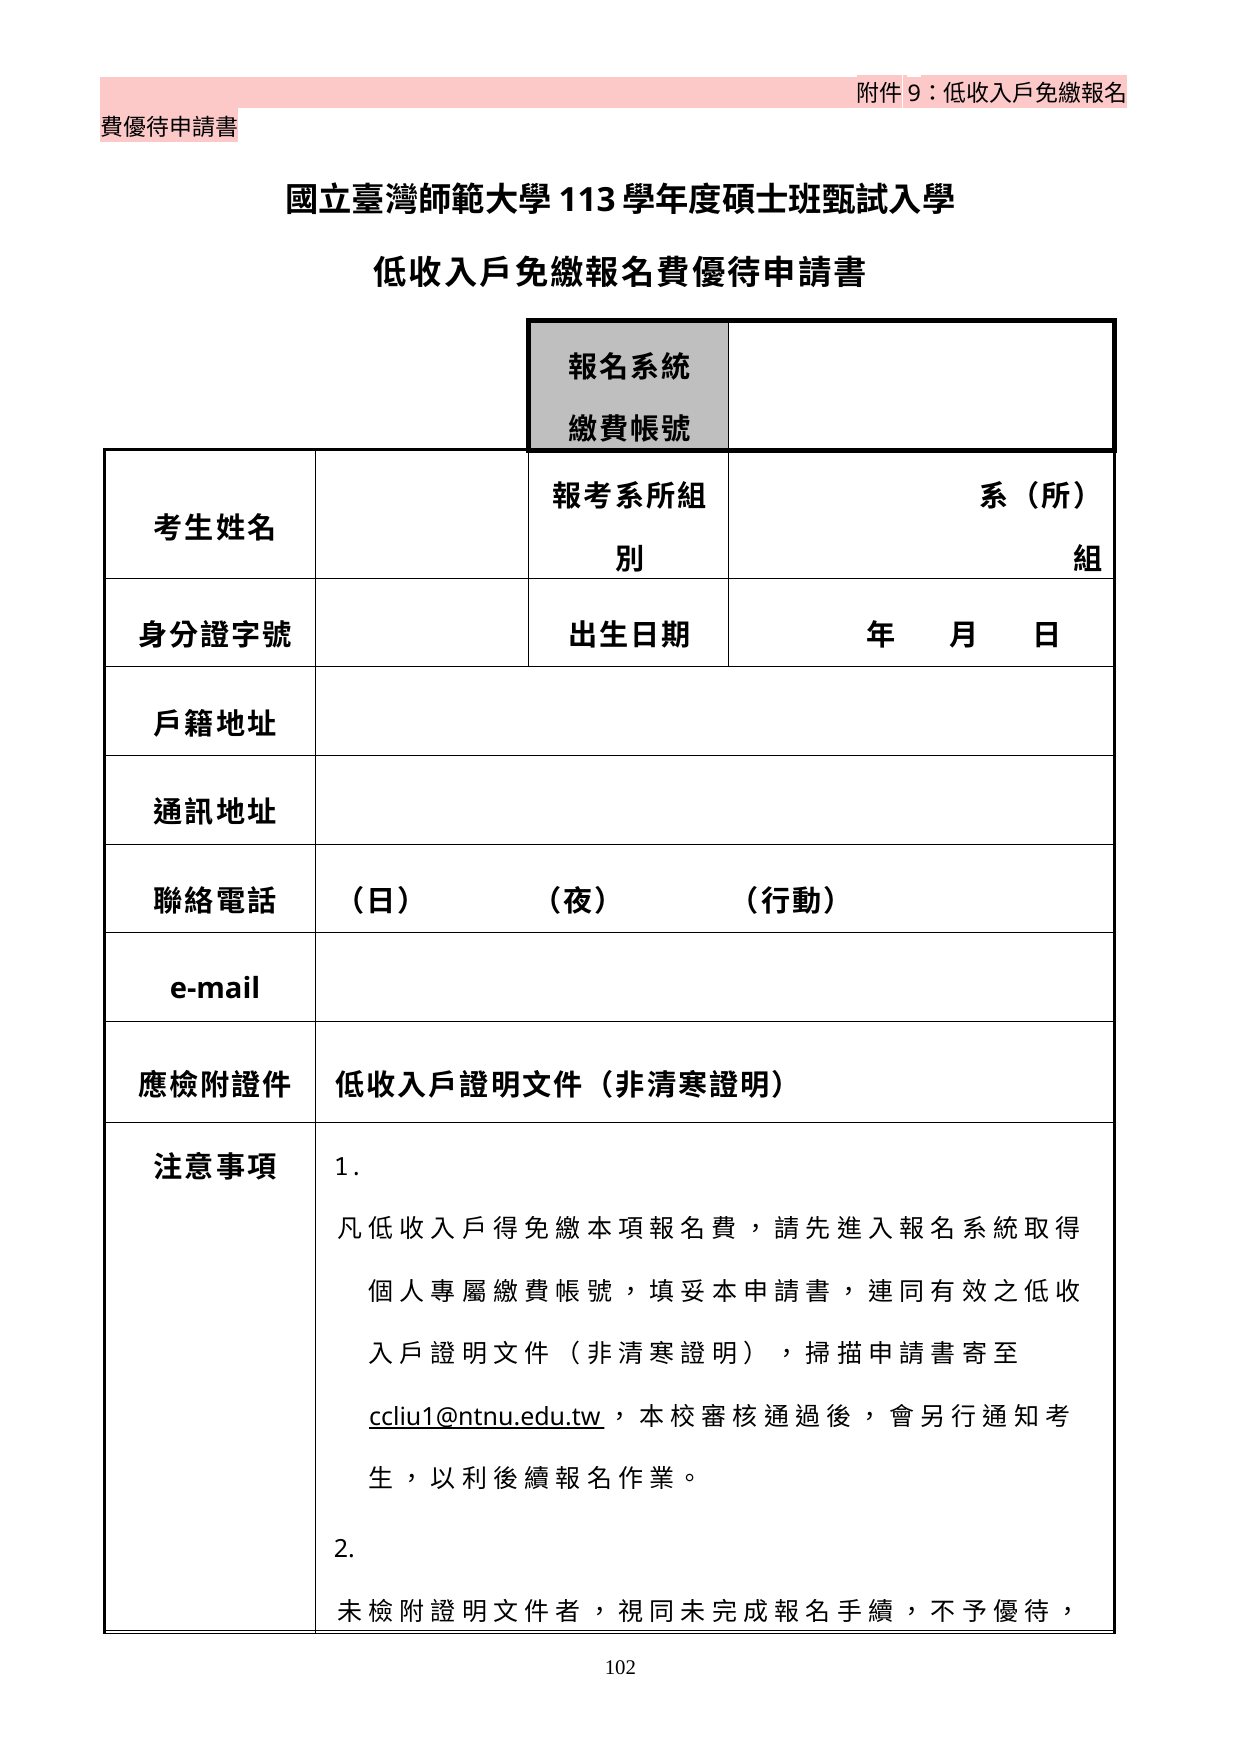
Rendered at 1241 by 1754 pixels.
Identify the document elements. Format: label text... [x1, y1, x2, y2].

table_cell 通訊地址 [106, 756, 315, 843]
table_header [729, 323, 1112, 448]
table_cell 身分證字號 [106, 579, 315, 666]
table_header [105, 318, 526, 448]
table_cell [316, 756, 1113, 843]
table_cell 低收入戶證明文件（非清寒證明） [316, 1022, 1113, 1122]
table_cell 年 月 日 [729, 579, 1113, 666]
table_cell 聯絡電話 [106, 845, 315, 932]
table_header 報名系統 繳費帳號 [531, 323, 728, 448]
table_cell 系（所） 組 [729, 453, 1113, 577]
table_cell [316, 933, 1113, 1021]
table_cell 報考系所組別 [529, 453, 728, 577]
text 低收入戶免繳報名費優待申請書 [104, 246, 1136, 294]
table_cell 戶籍地址 [106, 667, 315, 755]
table_cell [316, 667, 1113, 755]
table_cell [316, 451, 528, 577]
table_cell e-mail [106, 933, 315, 1021]
table_cell 凡低收入戶得免繳本項報名費，請先進入報名系統取得個人專屬繳費帳號，填妥本申請書，連同有效之低收入戶證明文件（非清寒證明），掃描申請書寄至ccliu1@ntnu.edu.tw，本校審核通過後，會另行通知考生，以利後續報名作業。 未檢附證明文件者，視同未完成報名手續，不予優待，亦不接受補件。 服務電話：（02）7749-1184，電子郵件:ccliu1@ntnu.edu.tw。 [316, 1123, 1113, 1630]
table_cell 注意事項 [106, 1123, 315, 1630]
table_cell [316, 579, 528, 666]
table_cell 考生姓名 [106, 451, 315, 577]
table_cell （日） （夜） （行動） [316, 845, 1113, 932]
table_cell 出生日期 [529, 579, 728, 666]
table_cell 應檢附證件 [106, 1022, 315, 1122]
text 國立臺灣師範大學113學年度碩士班甄試入學 [104, 173, 1136, 222]
